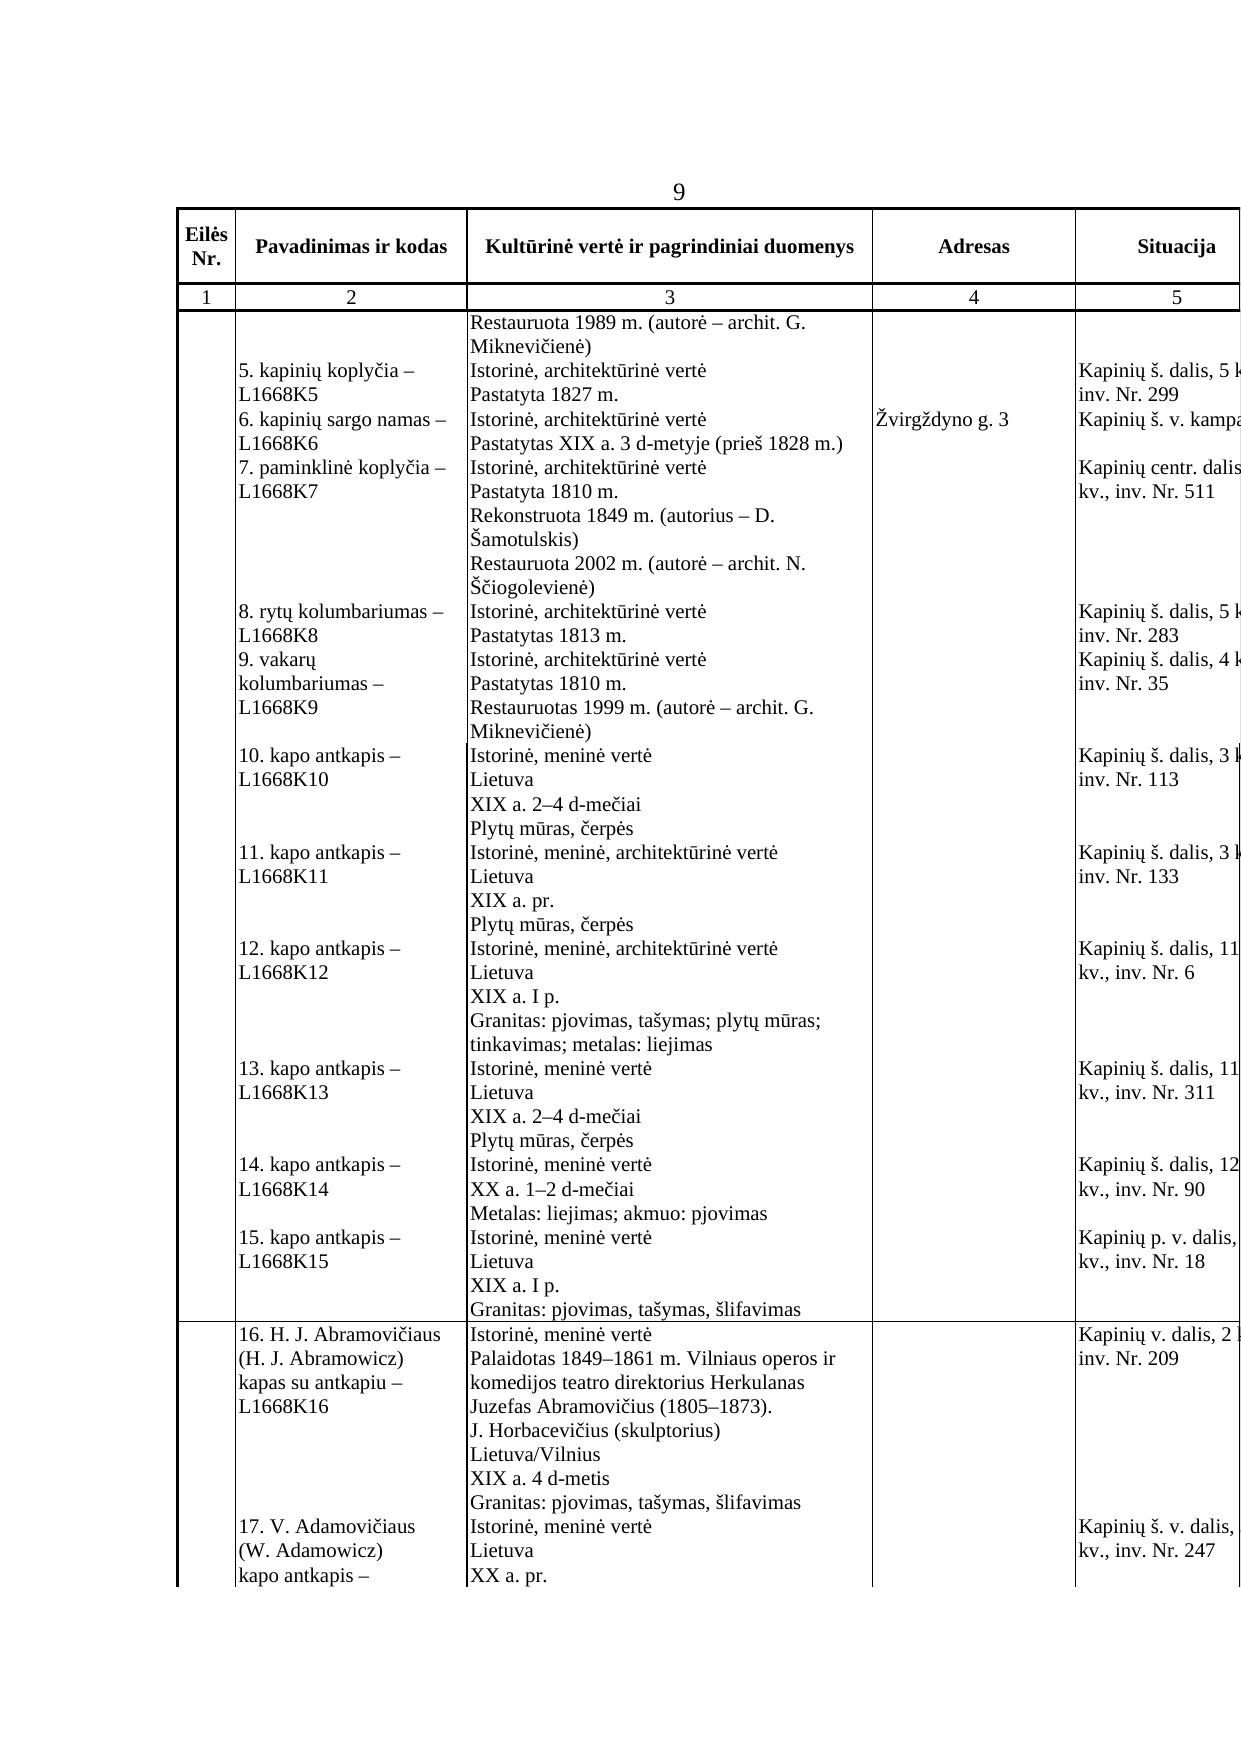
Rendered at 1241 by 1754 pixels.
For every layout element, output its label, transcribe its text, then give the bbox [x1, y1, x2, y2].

table_header Pavadinimas ir kodas [236, 210, 466, 282]
table_cell Istorinė, meninė vertė Palaidotas 1849–1861 m. Vilniaus operos ir komedijos teatro direktorius Herkulanas Juzefas Abramovičius (1805–1873). J. Horbacevičius (skulptorius) Lietuva/Vilnius XIX a. 4 d-metis Granitas: pjovimas, tašymas, šlifavimas [468, 1322, 872, 1514]
table_cell Kapinių š. dalis, 11 kv., inv. Nr. 6 [1076, 936, 1239, 1056]
table_cell 5. kapinių koplyčia – L1668K5 [236, 358, 467, 406]
table_cell Istorinė, architektūrinė vertė Pastatytas XIX a. 3 d-metyje (prieš 1828 m.) [468, 406, 872, 454]
table_cell [873, 1514, 1075, 1587]
table_cell [179, 1514, 235, 1587]
table_cell Istorinė, meninė vertė Lietuva XIX a. 2–4 d-mečiai Plytų mūras, čerpės [468, 1056, 872, 1152]
table_cell [873, 599, 1075, 647]
table_cell Kapinių p. v. dalis, 13 kv., inv. Nr. 18 [1076, 1225, 1239, 1321]
table_cell Kapinių š. dalis, 12 kv., inv. Nr. 90 [1076, 1153, 1239, 1224]
table_cell Istorinė, meninė vertė XX a. 1–2 d-mečiai Metalas: liejimas; akmuo: pjovimas [468, 1153, 872, 1224]
table_cell 13. kapo antkapis – L1668K13 [236, 1056, 466, 1152]
table_cell Kapinių š. v. kampas [1076, 312, 1240, 358]
table_cell [873, 840, 1075, 936]
table_cell 16. H. J. Abramovičiaus (H. J. Abramowicz) kapas su antkapiu – L1668K16 [236, 1322, 466, 1514]
table_cell 12. kapo antkapis – L1668K12 [236, 936, 466, 1056]
table_cell 8. rytų kolumbariumas – L1668K8 [236, 599, 467, 647]
table_header Situacija [1076, 210, 1239, 282]
table_cell 1 [179, 285, 235, 309]
table_cell 17. V. Adamovičiaus (W. Adamowicz) kapo antkapis – [236, 1514, 466, 1587]
table_cell Kapinių š. v. kampas [1076, 406, 1240, 454]
table_cell [179, 743, 235, 839]
table_cell [179, 455, 235, 599]
table_cell Istorinė, architektūrinė vertė Pastatytas 1810 m. Restauruotas 1999 m. (autorė – archit. G. Miknevičienė) [468, 647, 872, 743]
table_cell Istorinė, meninė, architektūrinė vertė Lietuva XIX a. pr. Plytų mūras, čerpės [468, 840, 872, 936]
table_cell 2 [236, 285, 466, 309]
table_cell 11. kapo antkapis – L1668K11 [236, 840, 466, 936]
table_cell [179, 1153, 235, 1224]
table_cell [236, 312, 467, 358]
table_cell Kapinių š. dalis, 4 kv., inv. Nr. 35 [1076, 647, 1240, 743]
table_cell Istorinė, architektūrinė vertė Pastatytas 1813 m. [468, 599, 872, 647]
table_cell Kapinių š. v. dalis, 3 kv., inv. Nr. 247 [1076, 1514, 1239, 1587]
table_cell Kapinių š. dalis, 11 kv., inv. Nr. 311 [1076, 1056, 1239, 1152]
table_cell 14. kapo antkapis – L1668K14 [236, 1153, 466, 1224]
table_cell Restauruota 1989 m. (autorė – archit. G. Miknevičienė) [468, 312, 872, 358]
table_cell 6. kapinių sargo namas – L1668K6 [236, 406, 467, 454]
table_cell 7. paminklinė koplyčia – L1668K7 [236, 455, 467, 599]
table_cell Kapinių centr. dalis, 12 kv., inv. Nr. 511 [1076, 455, 1240, 599]
table_cell 4 [873, 285, 1075, 309]
table_cell [873, 455, 1075, 599]
table_cell 3 [468, 285, 872, 309]
table_header Adresas [873, 210, 1075, 282]
table_cell [179, 312, 235, 358]
table_header Kultūrinė vertė ir pagrindiniai duomenys [468, 210, 872, 282]
table_cell [873, 1056, 1075, 1152]
table_cell [179, 406, 235, 454]
table_cell Kapinių š. dalis, 3 kv., inv. Nr. 133 [1076, 840, 1239, 936]
table_cell [179, 599, 235, 647]
table_cell [179, 840, 235, 936]
table_cell 9. vakarų kolumbariumas – L1668K9 [236, 647, 467, 743]
table_cell [873, 743, 1075, 839]
table_cell Kapinių v. dalis, 2 kv., inv. Nr. 209 [1076, 1322, 1239, 1514]
table_cell [179, 1225, 235, 1321]
table_cell [873, 936, 1075, 1056]
table_cell Istorinė, architektūrinė vertė Pastatyta 1810 m. Rekonstruota 1849 m. (autorius – D. Šamotulskis) Restauruota 2002 m. (autorė – archit. N. Ščiogolevienė) [468, 455, 872, 599]
table_cell Kapinių š. dalis, 5 kv., inv. Nr. 283 [1076, 599, 1240, 647]
table_cell Kapinių š. dalis, 3 kv., inv. Nr. 113 [1076, 743, 1239, 839]
table_cell [873, 1225, 1075, 1321]
table_cell [179, 1322, 235, 1514]
table_header Eilės Nr. [179, 210, 235, 282]
table_cell Kapinių š. dalis, 5 kv., inv. Nr. 299 [1076, 358, 1240, 406]
table_cell Istorinė, meninė vertė Lietuva XX a. pr. [468, 1514, 872, 1587]
table_cell Istorinė, meninė, architektūrinė vertė Lietuva XIX a. I p. Granitas: pjovimas, tašymas; plytų mūras; tinkavimas; metalas: liejimas [468, 936, 872, 1056]
table_cell [179, 647, 235, 743]
table_cell [873, 312, 1075, 358]
table_cell Istorinė, architektūrinė vertė Pastatyta 1827 m. [468, 358, 872, 406]
table_cell Istorinė, meninė vertė Lietuva XIX a. 2–4 d-mečiai Plytų mūras, čerpės [468, 743, 872, 839]
table_cell Istorinė, meninė vertė Lietuva XIX a. I p. Granitas: pjovimas, tašymas, šlifavimas [468, 1225, 872, 1321]
table_cell 5 [1076, 285, 1239, 309]
table_cell [179, 936, 235, 1056]
table_cell Žvirgždyno g. 3 [873, 406, 1075, 454]
table_cell 10. kapo antkapis – L1668K10 [236, 743, 466, 839]
table_cell 15. kapo antkapis – L1668K15 [236, 1225, 466, 1321]
table_cell [873, 1322, 1075, 1514]
table_cell [179, 1056, 235, 1152]
table_cell [873, 647, 1075, 743]
table_cell [179, 358, 235, 406]
table_cell [873, 358, 1075, 406]
table_cell [873, 1153, 1075, 1224]
